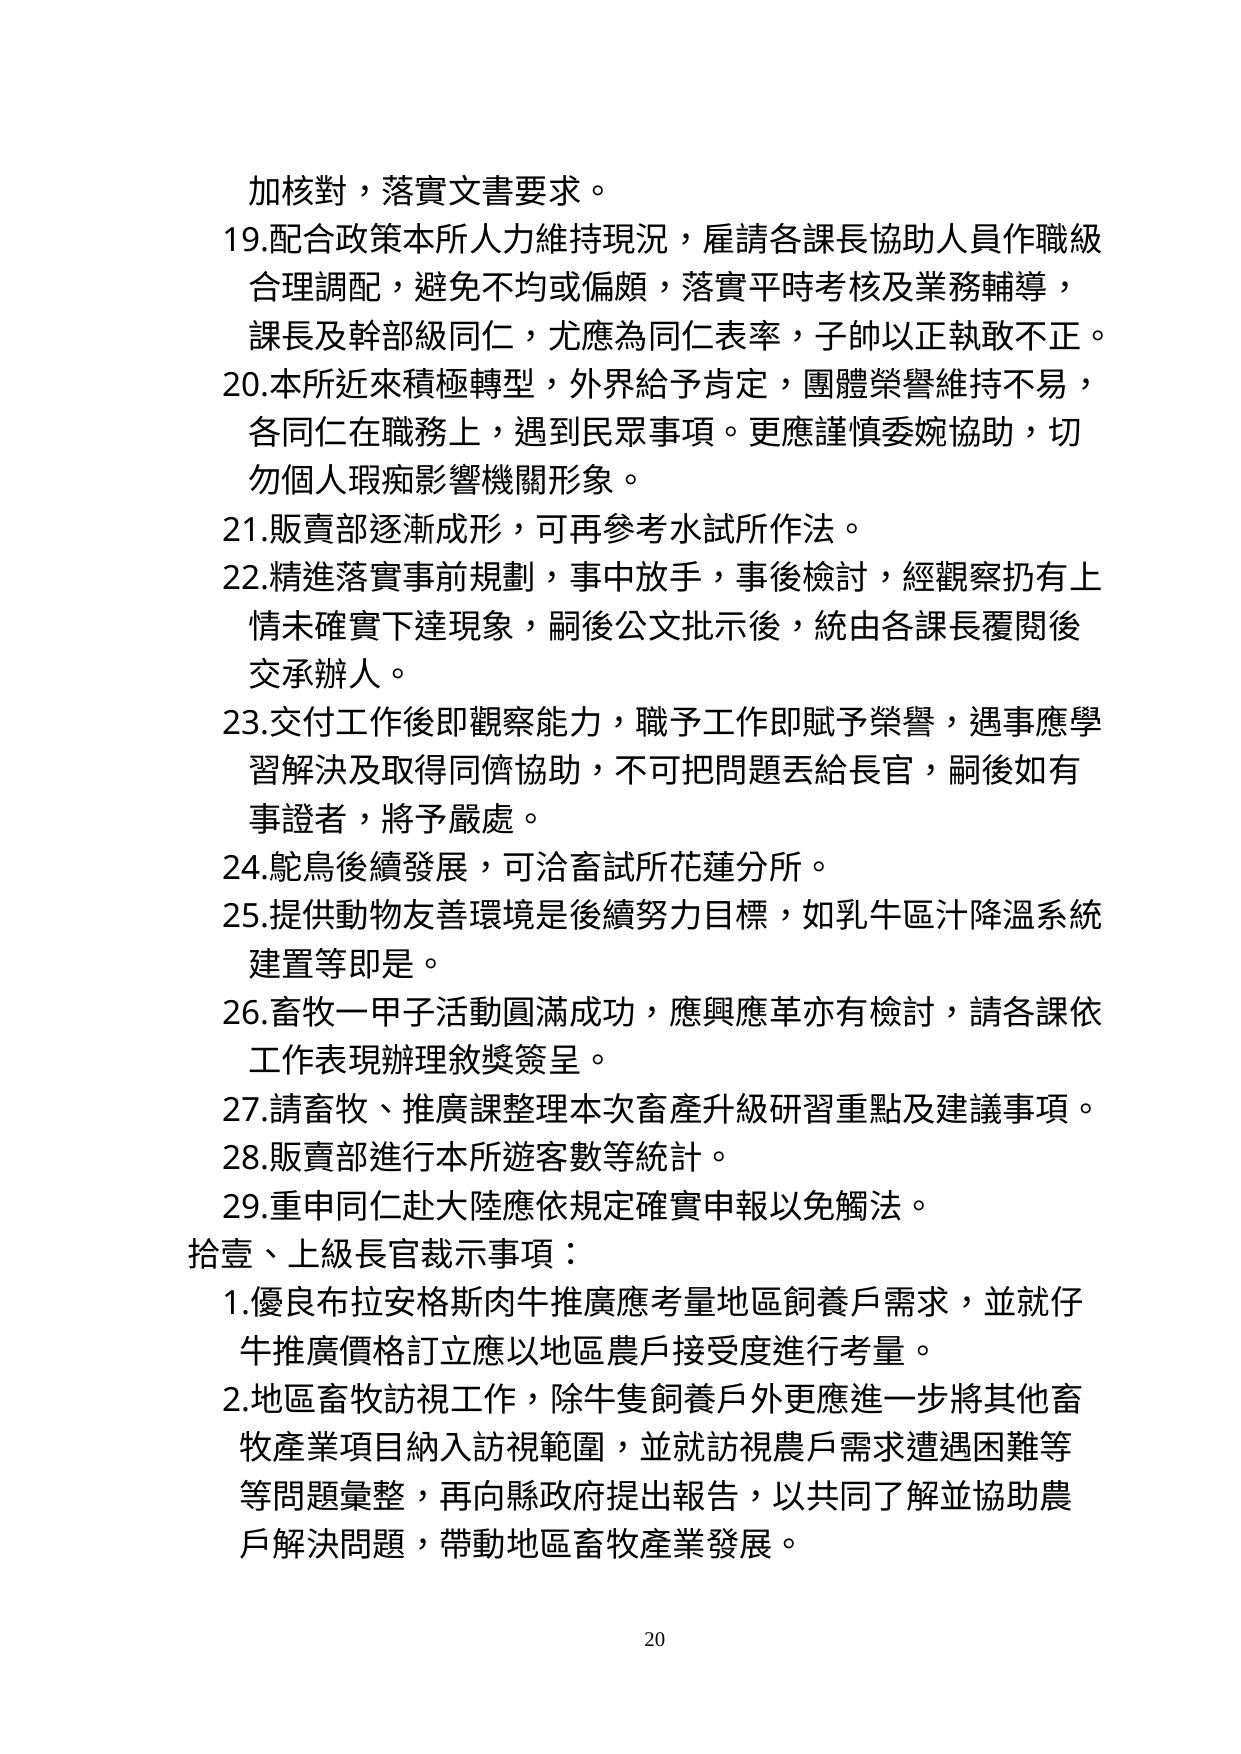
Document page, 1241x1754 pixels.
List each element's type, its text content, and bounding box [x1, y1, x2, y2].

text 等問題彙整，再向縣政府提出報告，以共同了解並協助農 [187, 1469, 1122, 1518]
text 28.販賣部進行本所遊客數等統計。 [187, 1131, 1122, 1179]
text 1.優良布拉安格斯肉牛推廣應考量地區飼養戶需求，並就仔 [187, 1276, 1122, 1324]
text 25.提供動物友善環境是後續努力目標，如乳牛區汁降溫系統 [187, 889, 1122, 938]
text 加核對，落實文書要求。 [187, 164, 1122, 213]
text 2.地區畜牧訪視工作，除牛隻飼養戶外更應進一步將其他畜 [187, 1373, 1122, 1421]
text 23.交付工作後即觀察能力，職予工作即賦予榮譽，遇事應學 [187, 696, 1122, 744]
text 工作表現辦理敘獎簽呈。 [187, 1034, 1122, 1082]
text 事證者，將予嚴處。 [187, 792, 1122, 841]
text 19.配合政策本所人力維持現況，雇請各課長協助人員作職級 [187, 213, 1122, 261]
text 各同仁在職務上，遇到民眾事項。更應謹慎委婉協助，切 [187, 406, 1122, 454]
text 習解決及取得同儕協助，不可把問題丟給長官，嗣後如有 [187, 744, 1122, 792]
text 建置等即是。 [187, 938, 1122, 986]
text 27.請畜牧、推廣課整理本次畜產升級研習重點及建議事項。 [187, 1082, 1122, 1131]
text 22.精進落實事前規劃，事中放手，事後檢討，經觀察扔有上 [187, 551, 1122, 599]
text 合理調配，避免不均或偏頗，落實平時考核及業務輔導， [187, 261, 1122, 309]
text 課長及幹部級同仁，尤應為同仁表率，子帥以正執敢不正。 [187, 309, 1122, 358]
text 26.畜牧一甲子活動圓滿成功，應興應革亦有檢討，請各課依 [187, 986, 1122, 1034]
text 牧產業項目納入訪視範圍，並就訪視農戶需求遭遇困難等 [187, 1421, 1122, 1469]
text 24.鴕鳥後續發展，可洽畜試所花蓮分所。 [187, 841, 1122, 889]
text 交承辦人。 [187, 648, 1122, 696]
text 21.販賣部逐漸成形，可再參考水試所作法。 [187, 502, 1122, 551]
text 20.本所近來積極轉型，外界給予肯定，團體榮譽維持不易， [187, 358, 1122, 406]
text 勿個人瑕痴影響機關形象。 [187, 454, 1122, 502]
text 拾壹、上級長官裁示事項： [187, 1228, 1122, 1276]
text 戶解決問題，帶動地區畜牧產業發展。 [187, 1518, 1122, 1566]
text 29.重申同仁赴大陸應依規定確實申報以免觸法。 [187, 1179, 1122, 1228]
text 牛推廣價格訂立應以地區農戶接受度進行考量。 [187, 1324, 1122, 1373]
text 情未確實下達現象，嗣後公文批示後，統由各課長覆閱後 [187, 599, 1122, 648]
